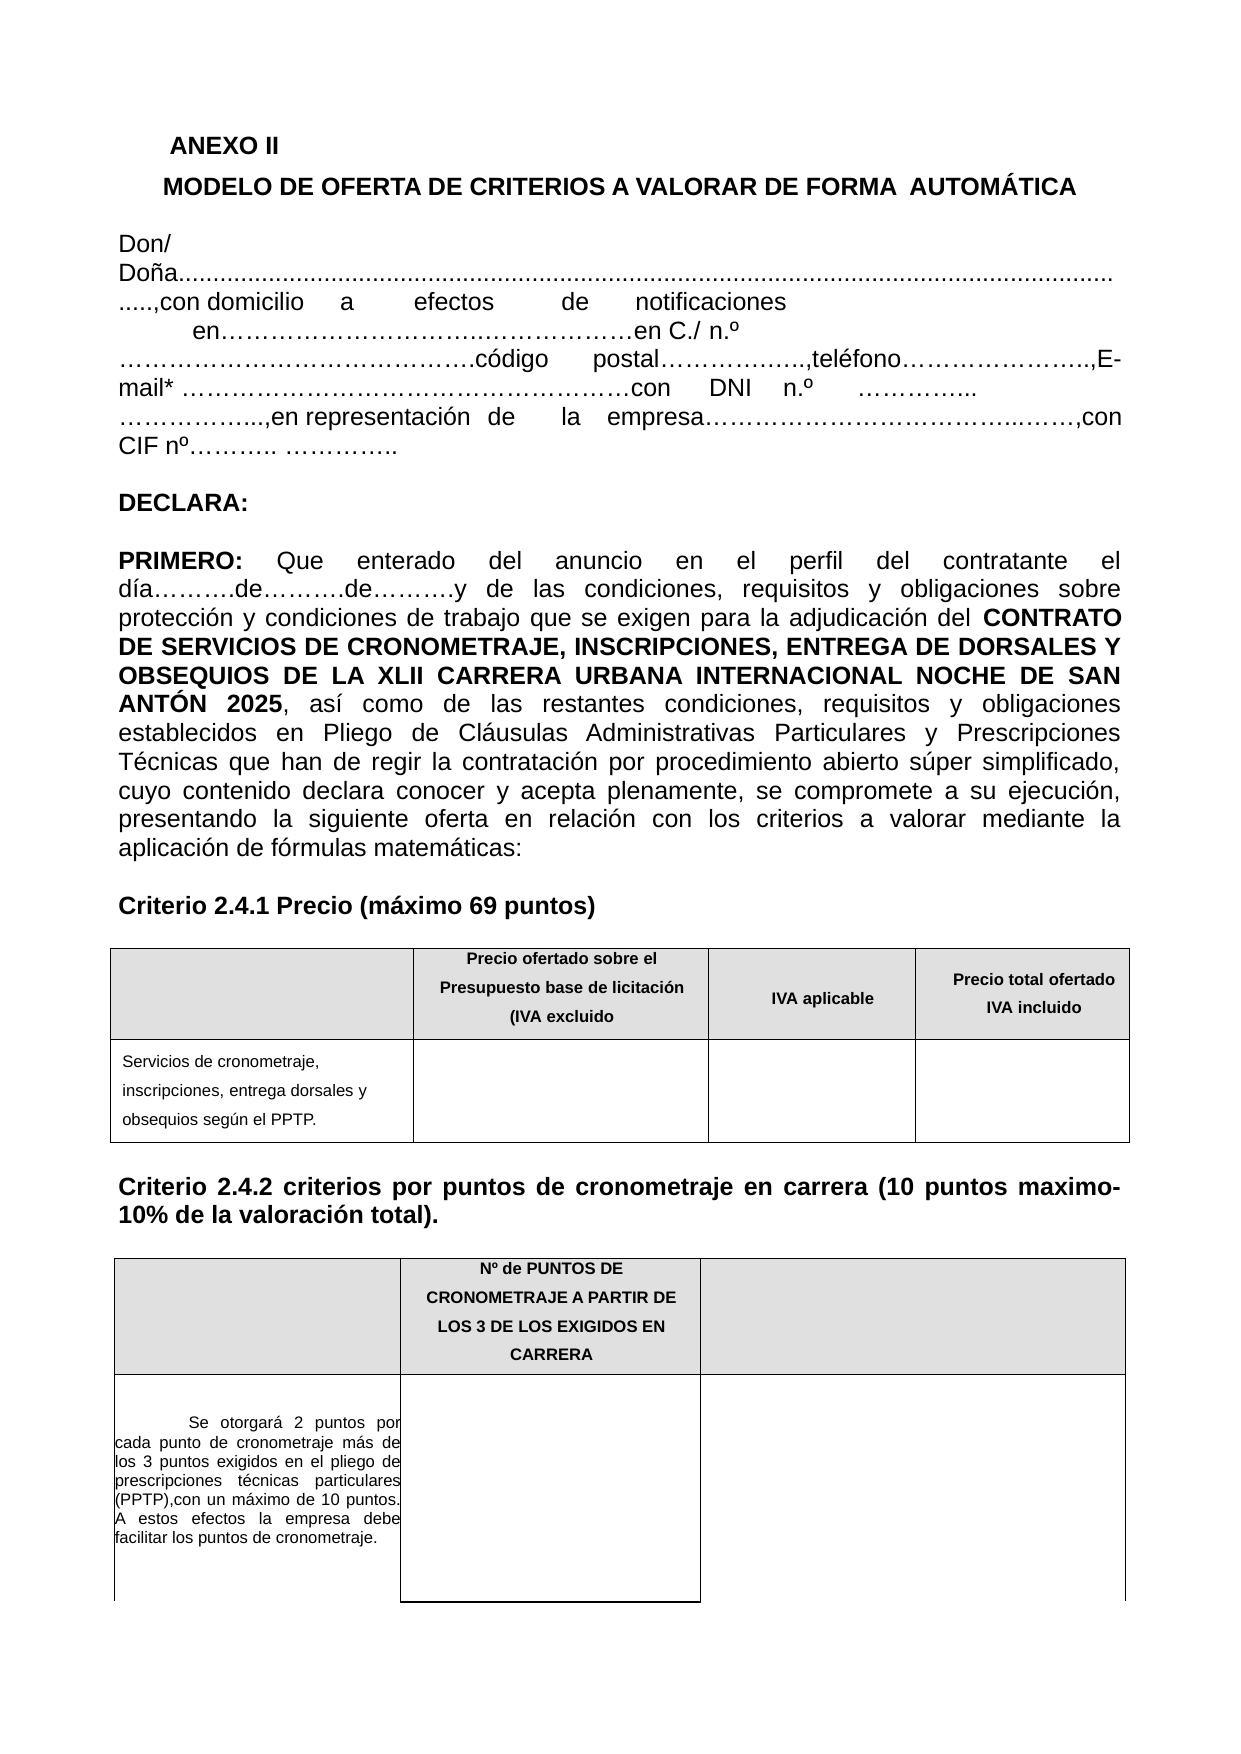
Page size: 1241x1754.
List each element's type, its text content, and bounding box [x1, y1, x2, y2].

table_cell [701, 1375, 1125, 1567]
table_header [701, 1259, 1125, 1374]
table_header [111, 949, 413, 1039]
table_header Precio total ofertado IVA incluido [916, 949, 1129, 1039]
table_cell Servicios de cronometraje, inscripciones, entrega dorsales y obsequios según el PPTP. [111, 1040, 413, 1142]
text MODELO DE OFERTA DE CRITERIOS A VALORAR DE FORMA AUTOMÁTICA [118, 172, 1122, 201]
table_cell [414, 1040, 708, 1142]
table_header IVA aplicable [709, 949, 915, 1039]
text Criterio 2.4.2 criterios por puntos de cronometraje en carrera (10 puntos maximo- 10% de la valoración total). [118, 1172, 1122, 1229]
text ANEXO II [162, 131, 1122, 159]
table_cell [115, 1567, 400, 1601]
table_cell [709, 1040, 915, 1142]
table_header [115, 1259, 400, 1374]
text PRIMERO: Que enterado del anuncio en el perfil del contratante el día……….de……….de……….y de las condiciones, requisitos y obligaciones sobre protección y condiciones de trabajo que se exigen para la adjudicación del CONTRATO DE SERVICIOS DE CRONOMETRAJE, INSCRIPCIONES, ENTREGA DE DORSALES Y OBSEQUIOS DE LA XLII CARRERA URBANA INTERNACIONAL NOCHE DE SAN ANTÓN 2025, así como de las restantes condiciones, requisitos y obligaciones establecidos en Pliego de Cláusulas Administrativas Particulares y Prescripciones Técnicas que han de regir la contratación por procedimiento abierto súper simplificado, cuyo contenido declara conocer y acepta plenamente, se compromete a su ejecución, presentando la siguiente oferta en relación con los criterios a valorar mediante la aplicación de fórmulas matemáticas: [118, 546, 1122, 862]
table_cell [701, 1567, 1125, 1601]
table_header Nº de PUNTOS DE CRONOMETRAJE A PARTIR DE LOS 3 DE LOS EXIGIDOS EN CARRERA [401, 1259, 700, 1374]
text DECLARA: [118, 488, 1122, 517]
text Don/Doña............................................................................................................................................,con domicilio a efectos de notificaciones en…………………………..………………en C./ n.º …………………………………….código postal………….…..,teléfono…………………..,E-mail* ………………………………………………con DNI n.º …………...……………...,en representación de la empresa………………………………...……,con CIF nº……….. ………….. [118, 229, 1122, 459]
table_header Precio ofertado sobre el Presupuesto base de licitación (IVA excluido [414, 949, 708, 1039]
text Criterio 2.4.1 Precio (máximo 69 puntos) [118, 891, 1122, 919]
table_cell [916, 1040, 1129, 1142]
table_cell [401, 1375, 700, 1601]
table_cell Se otorgará 2 puntos por cada punto de cronometraje más de los 3 puntos exigidos en el pliego de prescripciones técnicas particulares (PPTP),con un máximo de 10 puntos. A estos efectos la empresa debe facilitar los puntos de cronometraje. [115, 1375, 400, 1567]
